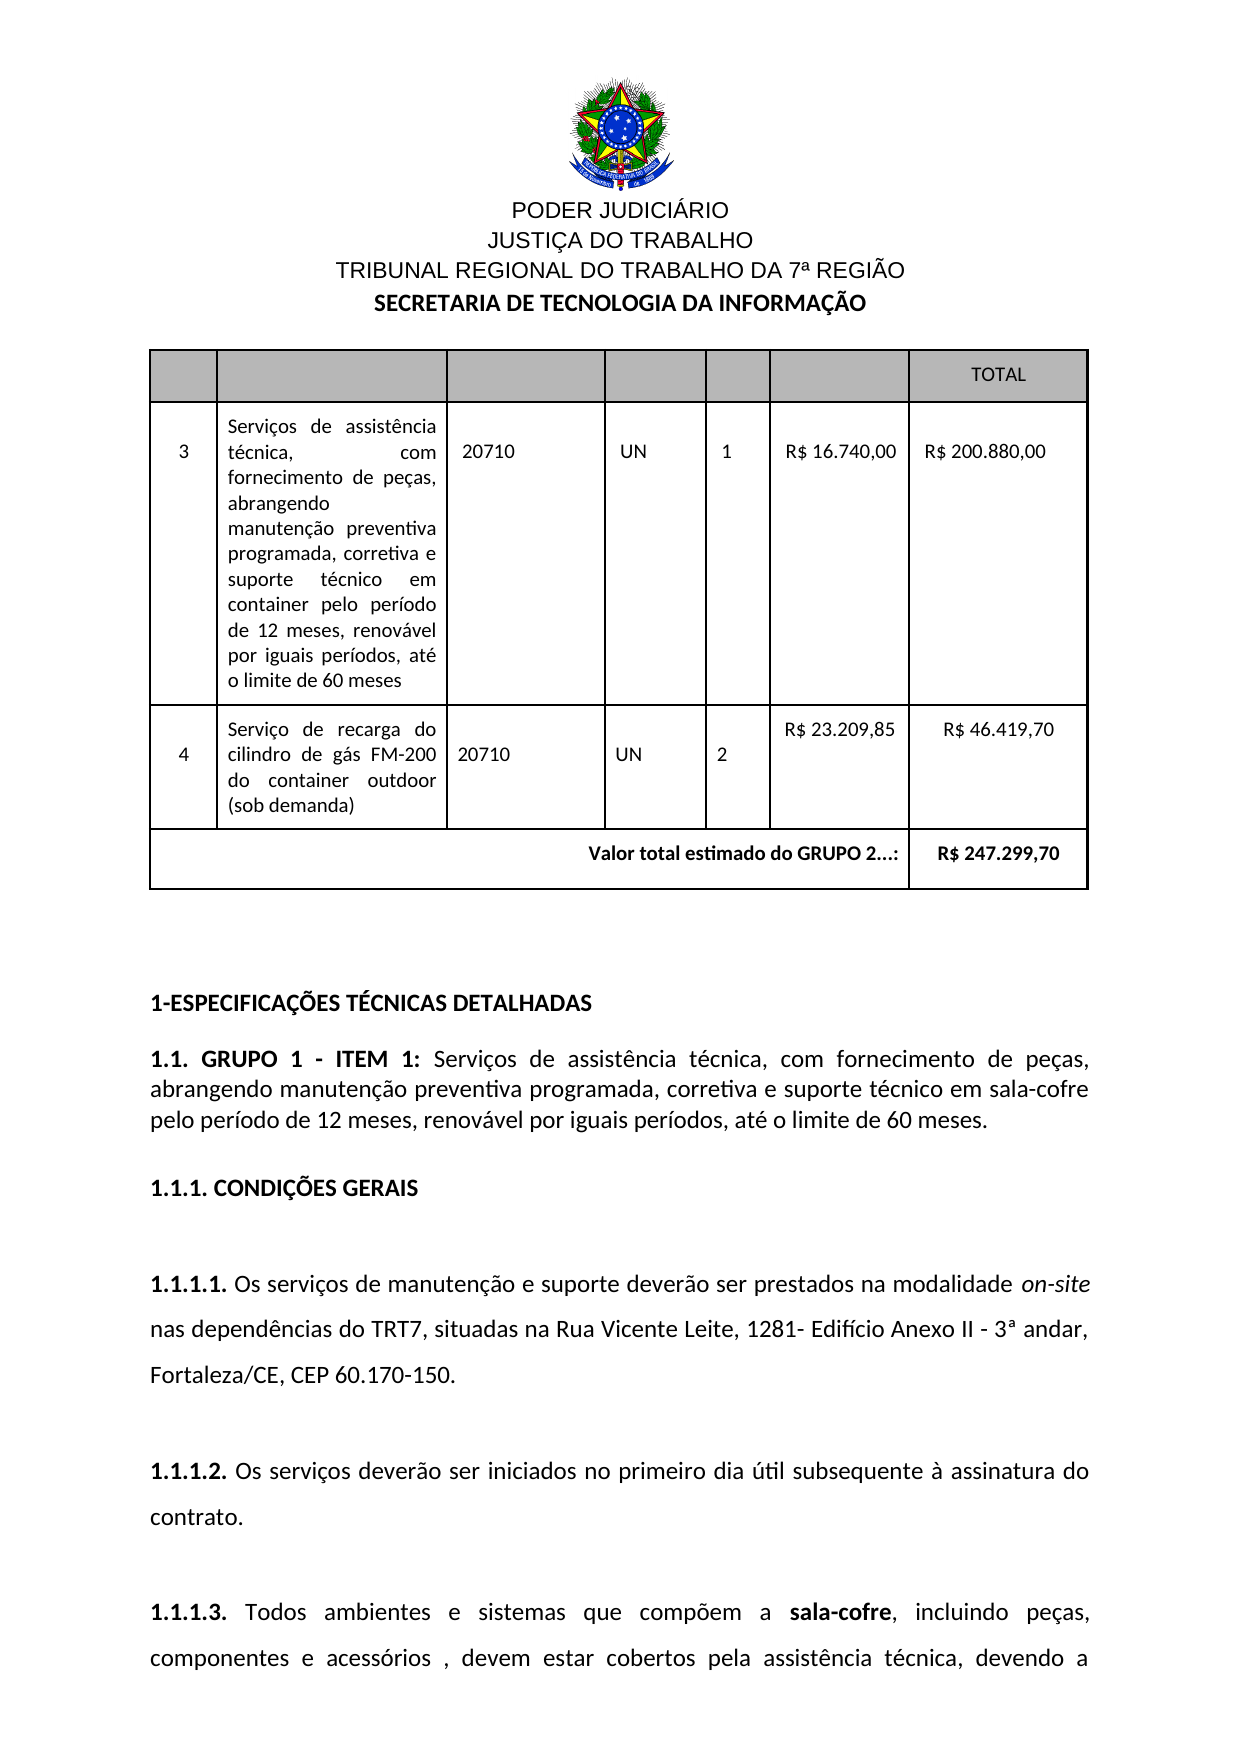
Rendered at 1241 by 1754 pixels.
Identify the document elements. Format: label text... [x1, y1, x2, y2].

text 1.1.1. CONDIÇÕES GERAIS [150, 1172, 1091, 1203]
table_cell 2 [707, 706, 769, 828]
table_cell UN [606, 706, 705, 828]
table_header [151, 351, 216, 401]
table_cell 20710 [448, 403, 604, 703]
table_header [707, 351, 769, 401]
table_cell Serviços de assistência técnica, com fornecimento de peças, abrangendo manutenção preventiva programada, corretiva e suporte técnico em container pelo período de 12 meses, renovável por iguais períodos, até o limite de 60 meses [218, 403, 446, 703]
table_cell R$ 16.740,00 [771, 403, 908, 703]
text 1.1. GRUPO 1 - ITEM 1: Serviços de assistência técnica, com fornecimento de peças, abrangendo manutenção preventiva programada, corretiva e suporte técnico em sala-cofre pelo período de 12 meses, renovável por iguais períodos, até o limite de 60 meses. [150, 1043, 1091, 1134]
table_header [606, 351, 705, 401]
table_header [771, 351, 908, 401]
table_cell Serviço de recarga do cilindro de gás FM-200 do container outdoor (sob demanda) [218, 706, 446, 828]
table_cell Valor total estimado do GRUPO 2...: [151, 830, 908, 888]
table_cell R$ 247.299,70 [910, 830, 1086, 888]
text 1.1.1.1. Os serviços de manutenção e suporte deverão ser prestados na modalidade on-site nas dependências do TRT7, situadas na Rua Vicente Leite, 1281- Edifício Anexo II - 3ª andar, Fortaleza/CE, CEP 60.170-150. [150, 1268, 1091, 1390]
table_cell 4 [151, 706, 216, 828]
table_header VALOR ANUAL TOTAL ACEITÁVEL OU VALOR DE REFERÊNCIA TOTAL [910, 351, 1086, 401]
table_cell 3 [151, 403, 216, 703]
table_cell 1 [707, 403, 769, 703]
text 1-ESPECIFICAÇÕES TÉCNICAS DETALHADAS [150, 987, 1091, 1018]
table_cell R$ 23.209,85 [771, 706, 908, 828]
text 1.1.1.3. Todos ambientes e sistemas que compõem a sala-cofre, incluindo peças, componentes e acessórios , devem estar cobertos pela assistência técnica, devendo a [150, 1596, 1091, 1673]
table_cell 20710 [448, 706, 604, 828]
table_header [218, 351, 446, 401]
table_cell R$ 200.880,00 [910, 403, 1086, 703]
table_cell UN [606, 403, 705, 703]
text 1.1.1.2. Os serviços deverão ser iniciados no primeiro dia útil subsequente à assinatura do contrato. [150, 1455, 1091, 1531]
table_cell R$ 46.419,70 [910, 706, 1086, 828]
table_header [448, 351, 604, 401]
